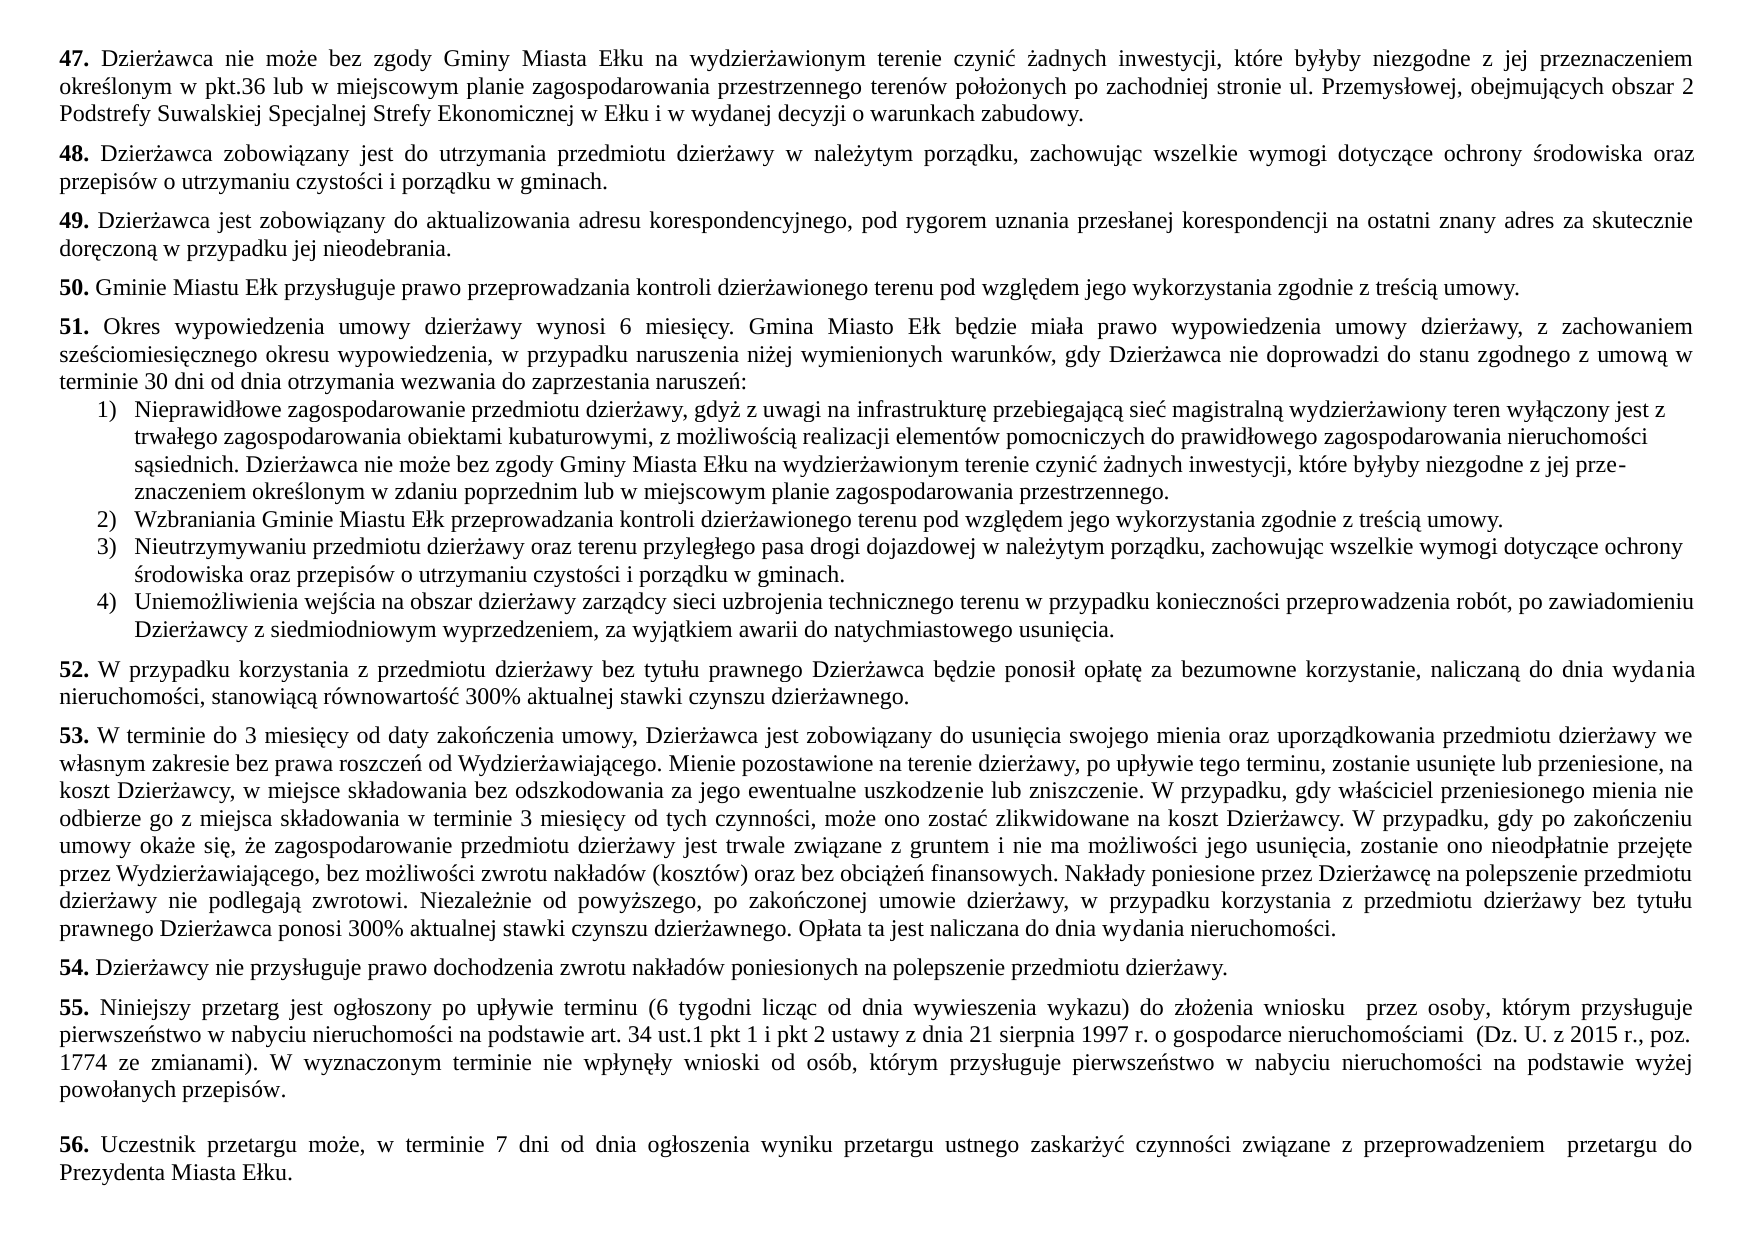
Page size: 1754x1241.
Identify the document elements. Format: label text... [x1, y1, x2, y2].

list 53. W terminie do 3 miesięcy od daty zakończenia umowy, Dzierżawca jest zobowiązany do usunięcia swojego mienia oraz uporządkowania przedmiotu dzierżawy we własnym zakresie bez prawa roszczeń od Wydzierża­wiającego. Mienie pozostawione na terenie dzierżawy, po upływie tego terminu, zostanie usunięte lub przeniesione, na koszt Dzierżawcy, w miejsce składowania bez odszkodowania za jego ewentualne uszkodze­nie lub zniszczenie. W przypadku, gdy właściciel przeniesionego mienia nie odbierze go z miejsca składowania w terminie 3 miesię­cy od tych czynności, może ono zostać zlikwidowane na koszt Dzierżawcy. W przypadku, gdy po zakończeniu umowy okaże się, że zagospodarowanie przedmiotu dzierżawy jest trwale związane z gruntem i nie ma możliwości jego usunięcia, zostanie ono nieodpłatnie przejęte przez Wydzierża­wiającego, bez możliwości zwrotu nakładów (kosztów) oraz bez obciążeń finansowych. Nakłady poniesione przez Dzierżawcę na polepszenie przedmiotu dzierżawy nie podlegają zwrotowi. Niezależnie od powyższego, po zakończonej umowie dzierżawy, w przypadku korzystania z przedmiotu dzierżawy bez tytułu prawnego Dzierżawca ponosi 300% aktualnej stawki czynszu dzierżawnego. Opłata ta jest naliczana do dnia wy­dania nieruchomości. [59, 721, 1695, 941]
list 50. Gminie Miastu Ełk przysługuje prawo przeprowadzania kontroli dzierżawionego terenu pod względem jego wykorzystania zgodnie z treścią umowy. [59, 273, 1695, 300]
text 55. Niniejszy przetarg jest ogłoszony po upływie terminu (6 tygodni licząc od dnia wywieszenia wykazu) do złożenia wniosku przez osoby, którym przysługuje pierwszeństwo w nabyciu nieruchomości na podstawie art. 34 ust.1 pkt 1 i pkt 2 ustawy z dnia 21 sierpnia 1997 r. o gospodarce nieruchomościami (Dz. U. z 2015 r., poz. 1774 ze zmianami). W wyznaczonym terminie nie wpłynęły wnioski od osób, którym przysługuje pierwszeństwo w nabyciu nieruchomości na podstawie wyżej powołanych przepisów. [59, 992, 1695, 1102]
list Wzbraniania Gminie Miastu Ełk przeprowadzania kontroli dzierżawionego terenu pod względem jego wykorzystania zgodnie z treścią umowy. [97, 504, 1695, 532]
list 52. W przypadku korzystania z przedmiotu dzierżawy bez tytułu prawnego Dzierżawca będzie ponosił opłatę za bezumowne korzystanie, naliczaną do dnia wyda­nia nieruchomości, stanowiącą równowartość 300% aktualnej stawki czynszu dzierżawnego. [58, 654, 1695, 709]
list 54. Dzierżawcy nie przysługuje prawo dochodzenia zwrotu nakładów poniesionych na polepszenie przedmiotu dzierżawy. [59, 953, 1695, 981]
list Nieprawidłowe zagospodarowanie przedmiotu dzierżawy, gdyż z uwagi na infrastrukturę przebiegającą sieć magistralną wydzierżawiony teren wyłączony jest z trwałego zagospodarowania obiektami kubaturowymi, z możliwością re­alizacji elementów pomocniczych do prawidłowego zagospodarowania nieruchomości sąsiednich. Dzierżawca nie może bez zgody Gminy Miasta Ełku na wydzierżawionym terenie czynić żadnych inwestycji, które byłyby niezgodne z jej prze­znaczeniem określonym w zdaniu poprzednim lub w miejscowym planie zagospodarowania przestrzennego. [97, 394, 1695, 504]
list Nieutrzymywaniu przedmiotu dzierżawy oraz terenu przyległego pasa drogi dojazdowej w należytym porządku, zachowując wszelkie wymogi dotyczące ochrony środowiska oraz przepisów o utrzymaniu czystości i porządku w gminach. [97, 532, 1695, 587]
list 49. Dzierżawca jest zobowiązany do aktualizowania adresu korespondencyjnego, pod rygorem uznania przesłanej korespondencji na ostatni znany adres za skutecznie doręczoną w przypadku jej nieodebrania. [59, 206, 1695, 261]
list Uniemożliwienia wejścia na obszar dzierżawy zarządcy sieci uzbrojenia technicznego terenu w przypadku konieczności przepro­wadzenia robót, po zawiadomieniu Dzierżawcy z siedmiodniowym wyprzedzeniem, za wyjątkiem awarii do natychmiastowego usunięcia. [97, 587, 1695, 642]
list 48. Dzierżawca zobowiązany jest do utrzymania przedmiotu dzierżawy w należytym porządku, zachowując wszel­kie wymogi dotyczące ochrony środowiska oraz przepisów o utrzymaniu czystości i porządku w gminach. [59, 139, 1695, 194]
list 51. Okres wypowiedzenia umowy dzierżawy wynosi 6 miesięcy. Gmina Miasto Ełk będzie miała prawo wypowiedzenia umowy dzierżawy, z zachowaniem sześciomiesięcznego okresu wypowiedzenia, w przypadku narusze­nia niżej wymienionych warunków, gdy Dzierżawca nie doprowadzi do stanu zgodnego z umową w terminie 30 dni od dnia otrzymania wezwania do zaprze­stania naruszeń: [59, 312, 1695, 394]
text 56. Uczestnik przetargu może, w terminie 7 dni od dnia ogłoszenia wyniku przetargu ustnego zaskarżyć czynności związane z przeprowadzeniem przetargu do Prezydenta Miasta Ełku. [59, 1130, 1695, 1185]
list 47. Dzierżawca nie może bez zgody Gminy Miasta Ełku na wydzierżawionym terenie czynić żadnych inwestycji, które byłyby niezgodne z jej przeznaczeniem określonym w pkt.36 lub w miejscowym planie zagospodarowania przestrzennego terenów położonych po zachodniej stronie ul. Przemysłowej, obejmujących obszar 2 Podstrefy Suwalskiej Specjalnej Strefy Ekonomicznej w Ełku i w wydanej decyzji o warunkach zabudowy. [59, 44, 1695, 127]
